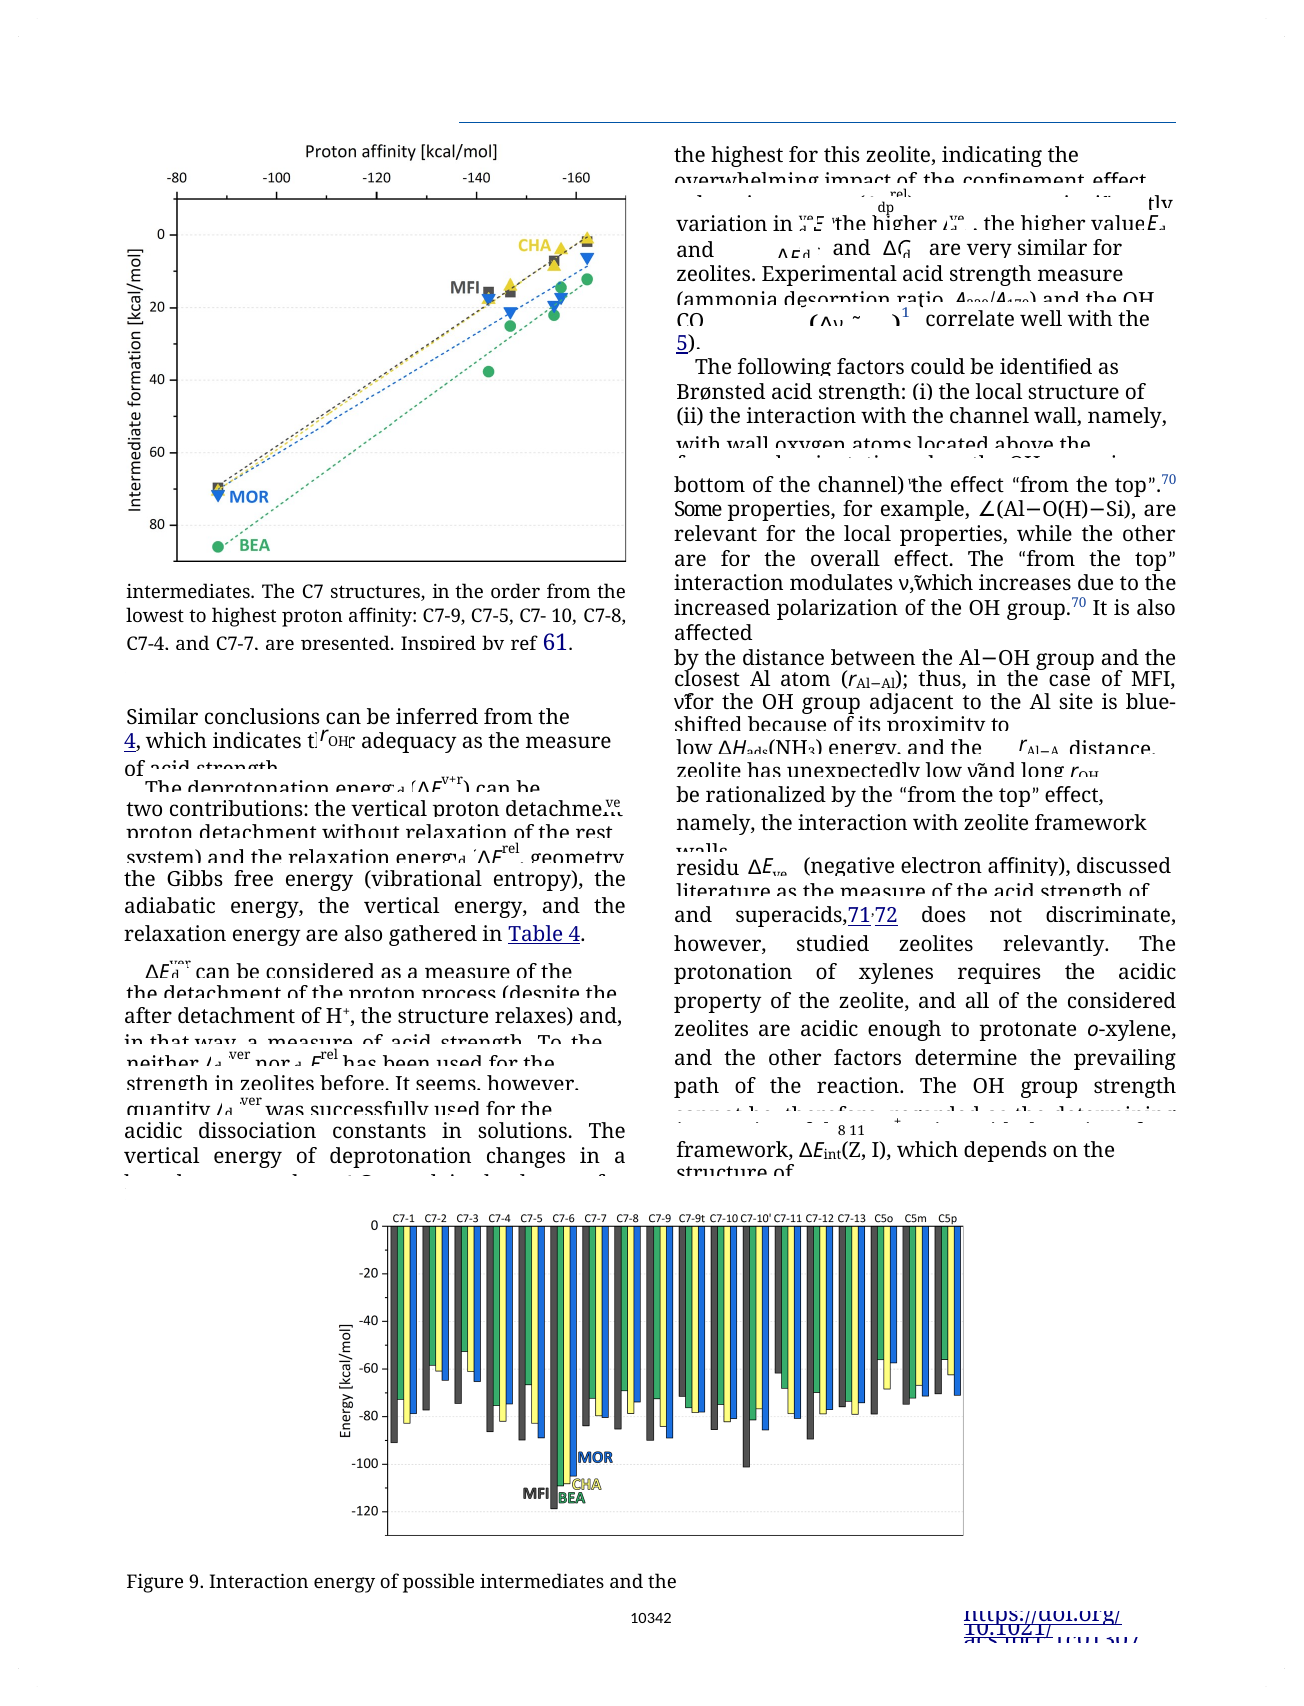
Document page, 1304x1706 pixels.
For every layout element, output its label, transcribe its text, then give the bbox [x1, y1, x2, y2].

text variation in ΔE the higher ΔE , the higher value of Δ [876, 209, 947, 230]
picture [338, 1213, 964, 1536]
text Figure 8. Correlation between the formation energy and protonation energy of o-xylene transformation intermediates. The C7 structures, in the order from the lowest to highest proton aﬃnity: C7-9, C7-5, C7- 10, C7-8, C7-4, and C7-7, are presented. Inspired by ref 61. [126, 579, 626, 650]
text (negative electron aﬃnity), discussed in the [803, 851, 1178, 876]
text dp [224, 1104, 240, 1115]
text and hence [676, 235, 766, 258]
text dp [949, 222, 965, 230]
text ΔEved [748, 851, 795, 876]
text dp [397, 783, 412, 792]
text The deprotonation energy (ΔEv+r) can be decomposed into [145, 770, 628, 792]
picture [126, 144, 627, 562]
text and superacids,71,72 does not discriminate, however, studied zeolites relevantly. The protonation of xylenes requires the acidic property of the zeolite, and all of the considered zeolites are acidic enough to protonate o-xylene, and the other factors determine the prevailing path of the reaction. The OH group strength cannot be, therefore, regarded as the determining factor in the isomerization process in studied zeolites. [674, 901, 1176, 1111]
text (lowest for BEA) and (highest for BEA), see Table 4, which indicates their adequacy as the measure of acid strength. [124, 727, 626, 776]
text ver [949, 209, 968, 227]
text interaction of the C H + cation with the anion of the zeolite [676, 1112, 1178, 1123]
text rOH [319, 726, 349, 752]
text dp [171, 966, 187, 978]
text 8 11 [838, 1125, 1178, 1138]
text correlate well with the ∠(Al− [925, 302, 1178, 333]
text be rationalized by the “from the top” eﬀect, namely, the interaction with zeolite framework walls. [676, 780, 1178, 856]
text E , [1147, 210, 1178, 230]
text framework orientation when the OH group is located at the [676, 449, 1178, 458]
text ver [799, 209, 817, 227]
text (ii) the interaction with the channel wall, namely, with wall oxygen atoms located above the adsorbed molecule (in the [676, 401, 1178, 448]
text after detachment of H+, the structure relaxes) and, in that way, a measure of acid strength. To the best of our knowledge, [124, 1002, 627, 1044]
text variation in ΔE the higher ΔE , the higher value of Δ [815, 209, 875, 241]
text residue, [676, 853, 739, 876]
text zeolite has unexpectedly low ν̃and long rOH distance, what can [676, 757, 1178, 777]
text dp [1158, 222, 1174, 230]
text two contributions: the vertical proton detachment (ΔEdp , [126, 794, 628, 817]
text framework, ΔEint(Z, I), which depends on the structure of [676, 1138, 1178, 1186]
text neither ΔEver nor ΔErel has been used for the estimation of acid [126, 1045, 628, 1066]
text acidic dissociation constants in solutions. The vertical energy of deprotonation changes in a broader range than ΔGdp and is the lowest for CHA, while the ammonia adsorption energy is [124, 1117, 626, 1176]
text dp [458, 852, 474, 863]
text bottom of the channel)the eﬀect “from the top”.70 Some properties, for example, ∠(Al−O(H)−Si), are relevant for the local properties, while the other are for the overall eﬀect. The “from the top” interaction modulates ν,̃which increases due to the increased polarization of the OH group.70 It is also aﬀected [674, 473, 1176, 646]
text ΔEver can be considered as a measure of the energy barrier in [145, 954, 628, 978]
text by the distance between the Al−OH group and the closest Al atom (rAl−Al); thus, in the case of MFI, ν̃for the OH group adjacent to the Al site is blue-shifted because of its proximity to [674, 647, 1176, 737]
text system) and the relaxation energy (ΔErel, geometry change [126, 839, 628, 863]
text the detachment of the proton process (despite the fact that [126, 979, 628, 998]
text distance, this [1068, 734, 1178, 754]
text strength in zeolites before. It seems, however, justiﬁed as the [126, 1069, 628, 1090]
text dp [877, 198, 894, 216]
text https://doi.org/10.1021/acs.jpcc.1c01307 [1038, 1611, 1178, 1643]
text relaxation energy (ΔErel) compensates signiﬁcantly the [676, 185, 1178, 210]
text CO adsorption [676, 306, 801, 326]
text low ΔHads(NH3) energy, and the short [676, 733, 1010, 754]
text literature as the measure of the acid strength of strong acids [676, 877, 1178, 896]
text and ΔG are very similar for diﬀerent [832, 233, 1178, 258]
text proton detachment without relaxation of the rest of the [126, 818, 628, 838]
text Brønsted acid strength: (i) the local structure of the center and [676, 377, 1178, 400]
text variation in ΔE the higher ΔE , the higher value of Δ [965, 209, 1149, 230]
text Figure 9. Interaction energy of possible intermediates and the zeolite anion. [126, 1569, 686, 1593]
text dp [213, 1058, 229, 1066]
text dp [293, 1058, 309, 1066]
text dp [903, 245, 918, 258]
text energy imposed by deprotonation). The values of the Gibbs free energy (vibrational entropy), the adiabatic energy, the vertical energy, and the relaxation energy are also gathered in Table 4. [124, 864, 626, 959]
text The following factors could be identiﬁed as inﬂuencing the [695, 352, 1178, 376]
text zeolites. Experimental acid strength measure (ammonia desorption ratio, A330/A170) and the OH band red shift upon [676, 259, 1178, 311]
text dp [799, 222, 814, 231]
text quantity ΔEver was successfully used for the calculation of the [126, 1091, 628, 1115]
text variation in ΔE the higher ΔE , the higher value of Δ [676, 209, 797, 241]
text dp [802, 245, 818, 258]
text the highest for this zeolite, indicating the overwhelming impact of the conﬁnement eﬀect on the ammonia stabilization. The [674, 141, 1177, 183]
text (ΔνÕH···CO)18 [808, 303, 918, 335]
text rAl−Al [1018, 733, 1061, 754]
text https://doi.org/10.1021/acs.jpcc.1c01307 [1032, 1611, 1105, 1624]
text https://doi.org/10.1021/acs.jpcc.1c01307 [963, 1625, 1049, 1637]
text 10342 [630, 1608, 674, 1627]
text ΔEv+r [776, 233, 822, 258]
text O(H)−Si) angle (Table 5). [676, 326, 903, 357]
text Similar conclusions can be inferred from the magnitude of ν̃ [126, 702, 649, 731]
text ver [605, 793, 624, 812]
